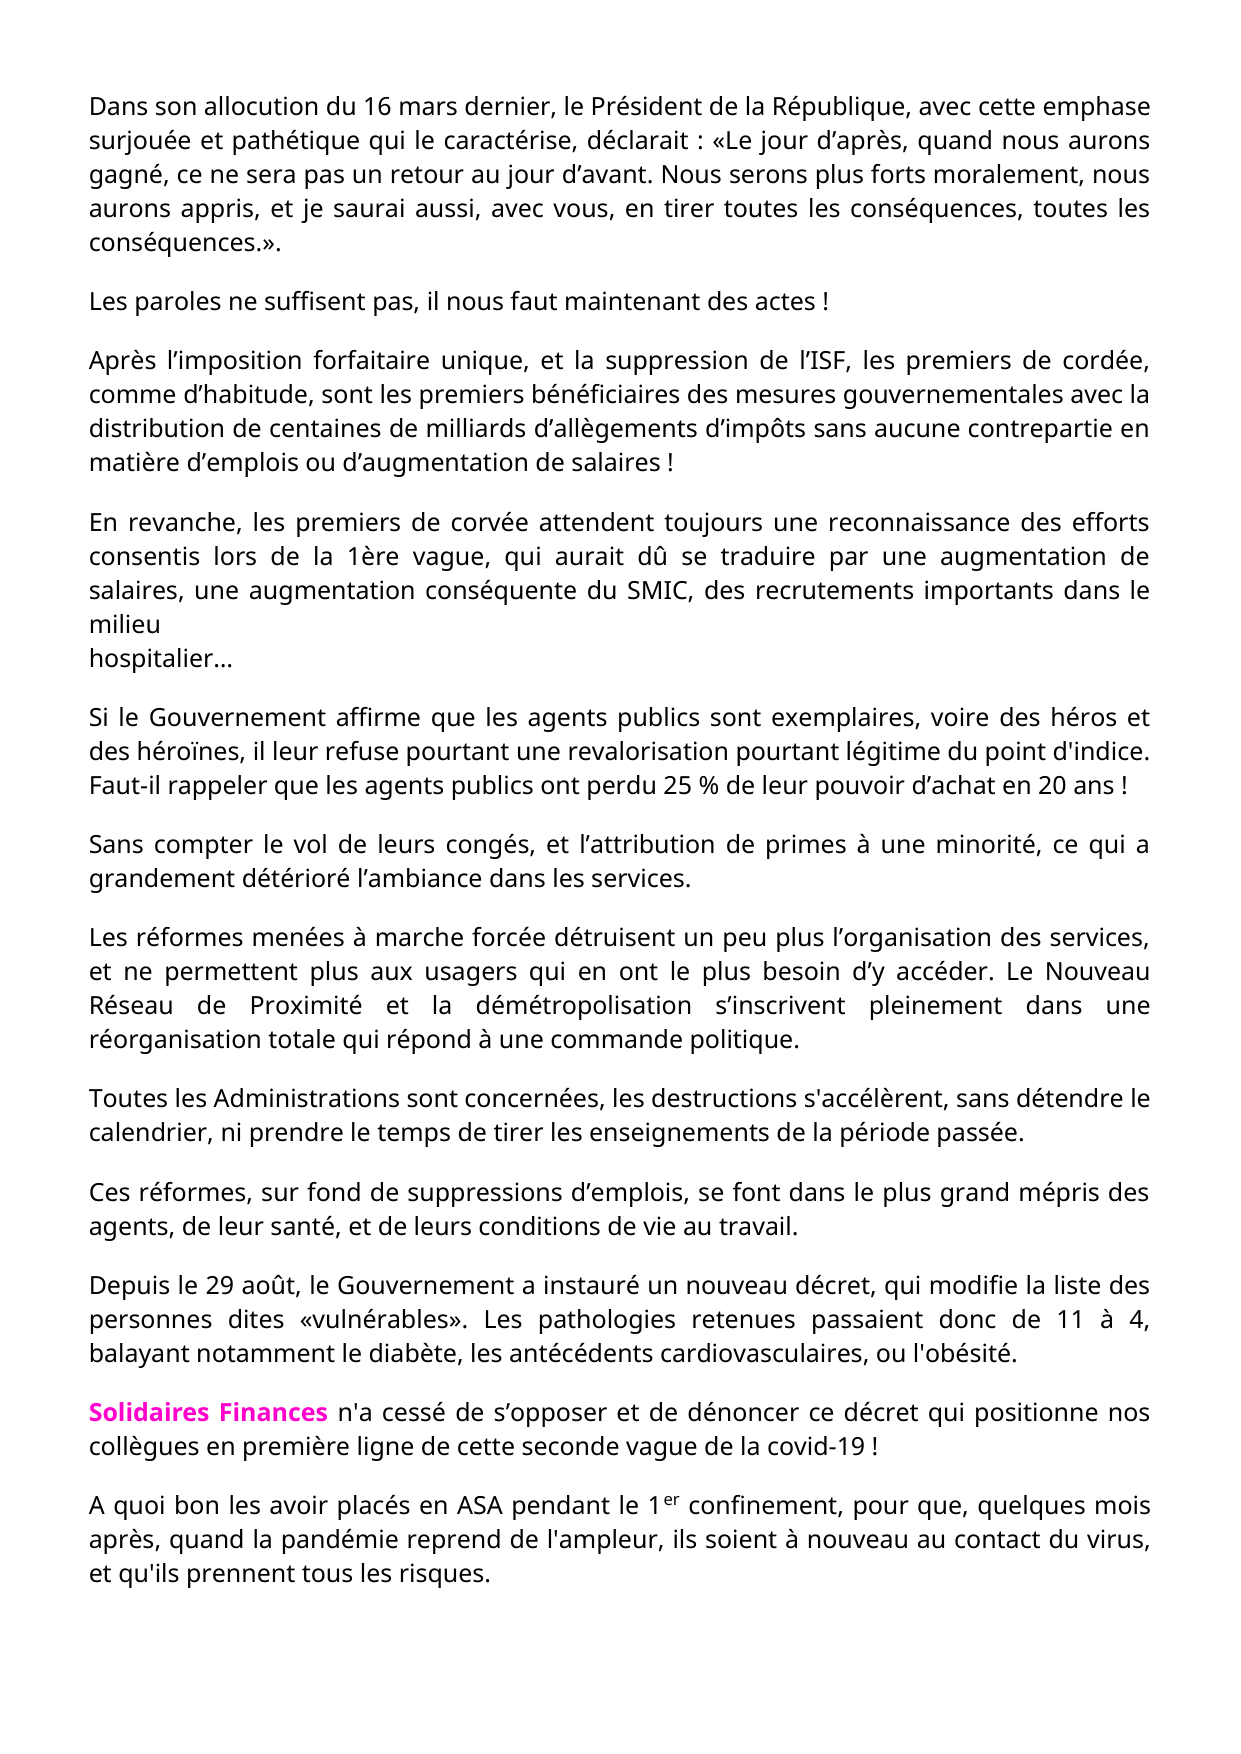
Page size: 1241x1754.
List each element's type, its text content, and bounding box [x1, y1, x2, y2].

text Depuis le 29 août, le Gouvernement a instauré un nouveau décret, qui modifie la liste des personnes dites «vulnérables». Les pathologies retenues passaient donc de 11 à 4, balayant notamment le diabète, les antécédents cardiovasculaires, ou l'obésité. [88, 1267, 1152, 1369]
text Les paroles ne suffisent pas, il nous faut maintenant des actes ! [88, 284, 1152, 318]
text Sans compter le vol de leurs congés, et l’attribution de primes à une minorité, ce qui a grandement détérioré l’ambiance dans les services. [88, 827, 1152, 895]
text Si le Gouvernement affirme que les agents publics sont exemplaires, voire des héros et des héroïnes, il leur refuse pourtant une revalorisation pourtant légitime du point d'indice. Faut-il rappeler que les agents publics ont perdu 25 % de leur pouvoir d’achat en 20 ans ! [88, 699, 1152, 802]
text En revanche, les premiers de corvée attendent toujours une reconnaissance des efforts consentis lors de la 1ère vague, qui aurait dû se traduire par une augmentation de salaires, une augmentation conséquente du SMIC, des recrutements importants dans le milieu hospitalier… [88, 504, 1152, 674]
text Solidaires Finances n'a cessé de s’opposer et de dénoncer ce décret qui positionne nos collègues en première ligne de cette seconde vague de la covid-19 ! [88, 1394, 1152, 1463]
text Après l’imposition forfaitaire unique, et la suppression de l’ISF, les premiers de cordée, comme d’habitude, sont les premiers bénéficiaires des mesures gouvernementales avec la distribution de centaines de milliards d’allègements d’impôts sans aucune contrepartie en matière d’emplois ou d’augmentation de salaires ! [88, 343, 1152, 479]
text Les réformes menées à marche forcée détruisent un peu plus l’organisation des services, et ne permettent plus aux usagers qui en ont le plus besoin d’y accéder. Le Nouveau Réseau de Proximité et la démétropolisation s’inscrivent pleinement dans une réorganisation totale qui répond à une commande politique. [88, 920, 1152, 1056]
text Toutes les Administrations sont concernées, les destructions s'accélèrent, sans détendre le calendrier, ni prendre le temps de tirer les enseignements de la période passée. [88, 1081, 1152, 1149]
text A quoi bon les avoir placés en ASA pendant le 1er confinement, pour que, quelques mois après, quand la pandémie reprend de l'ampleur, ils soient à nouveau au contact du virus, et qu'ils prennent tous les risques. [88, 1488, 1152, 1590]
text Dans son allocution du 16 mars dernier, le Président de la République, avec cette emphase surjouée et pathétique qui le caractérise, déclarait : «Le jour d’après, quand nous aurons gagné, ce ne sera pas un retour au jour d’avant. Nous serons plus forts moralement, nous aurons appris, et je saurai aussi, avec vous, en tirer toutes les conséquences, toutes les conséquences.». [88, 88, 1152, 259]
text Ces réformes, sur fond de suppressions d’emplois, se font dans le plus grand mépris des agents, de leur santé, et de leurs conditions de vie au travail. [88, 1174, 1152, 1242]
